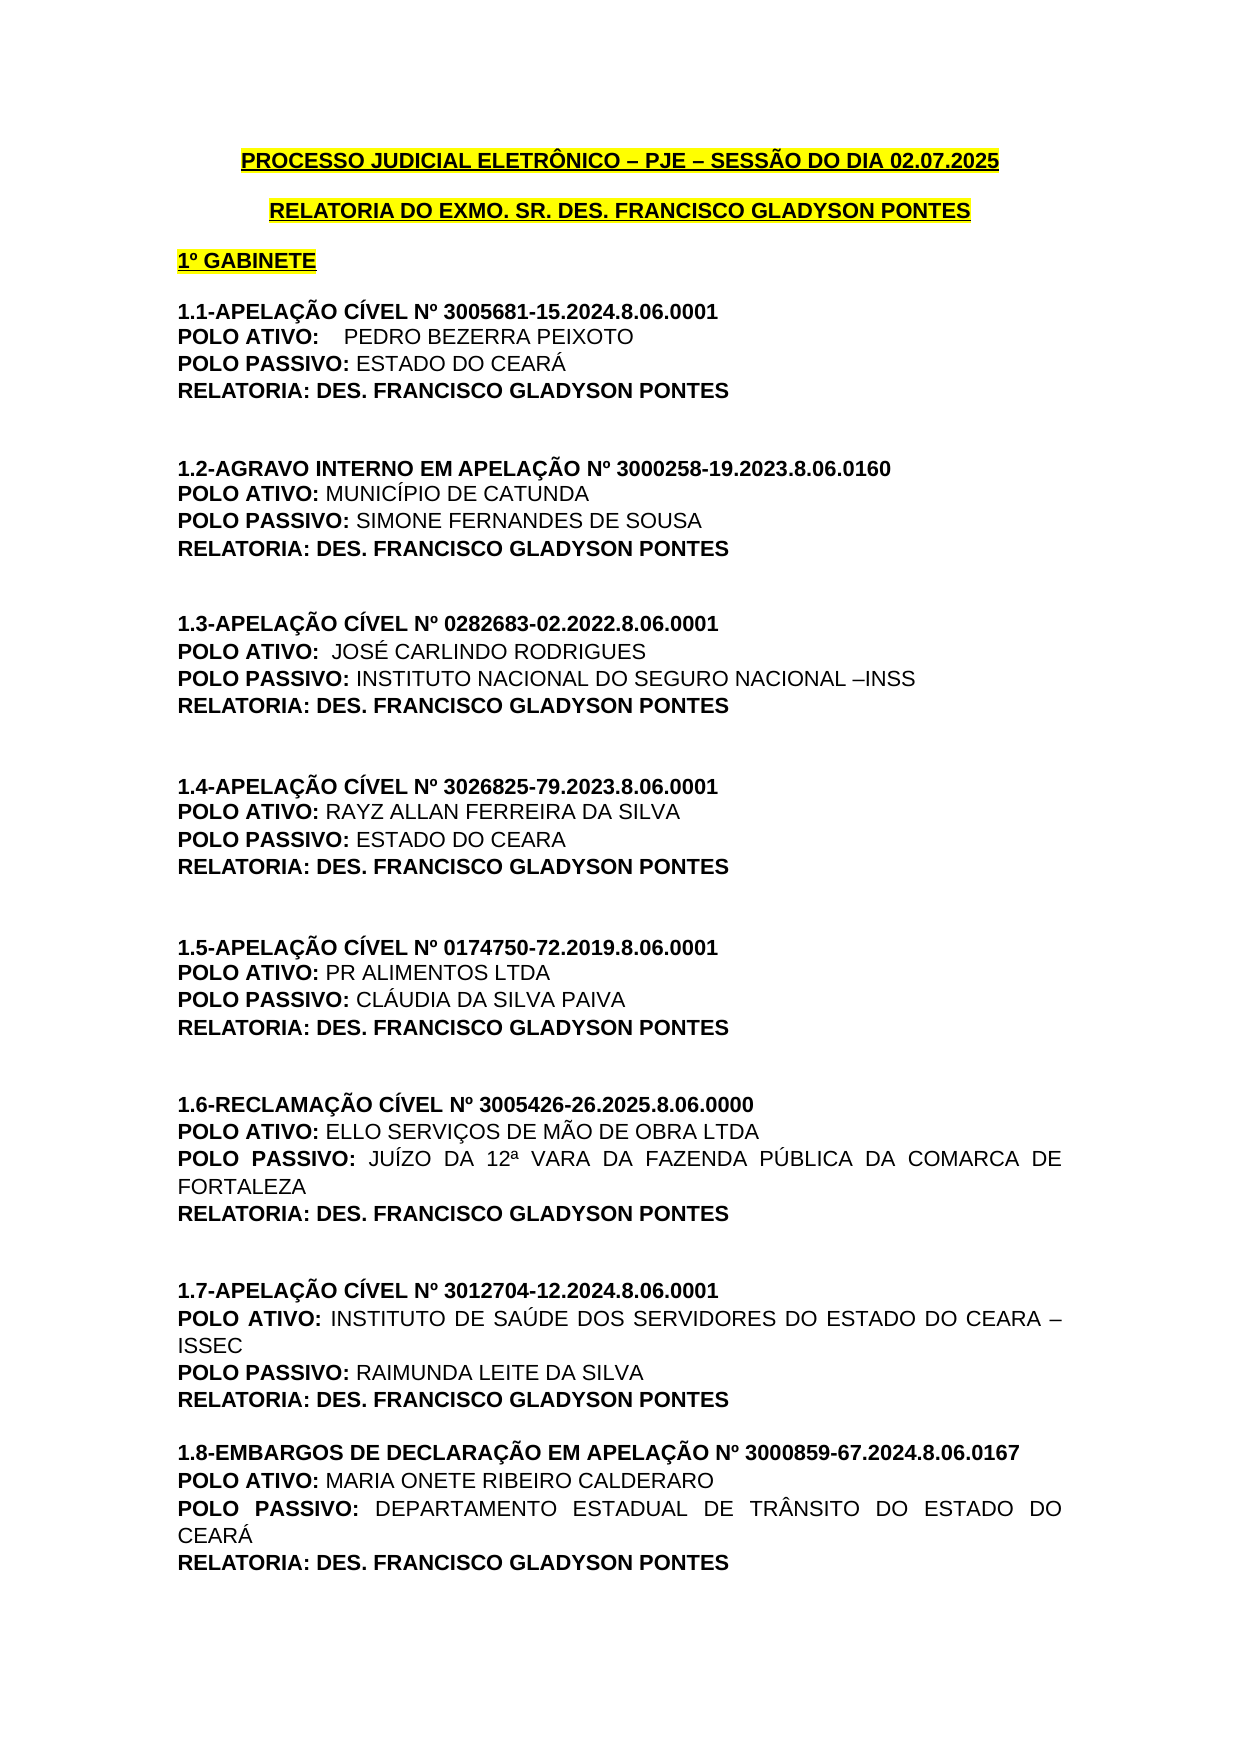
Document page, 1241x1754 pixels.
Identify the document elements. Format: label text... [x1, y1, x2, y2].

text RELATORIA: DES. FRANCISCO GLADYSON PONTES [177, 536, 1063, 561]
text RELATORIA: DES. FRANCISCO GLADYSON PONTES [177, 1201, 1063, 1226]
text 1.3-APELAÇÃO CÍVEL Nº 0282683-02.2022.8.06.0001 [177, 611, 1063, 637]
text RELATORIA: DES. FRANCISCO GLADYSON PONTES [177, 854, 1063, 879]
text POLO PASSIVO: DEPARTAMENTO ESTADUAL DE TRÂNSITO DO ESTADO DO CEARÁ [177, 1496, 1063, 1548]
text POLO PASSIVO: CLÁUDIA DA SILVA PAIVA [177, 987, 1063, 1012]
text POLO PASSIVO: ESTADO DO CEARÁ [177, 351, 1063, 376]
text POLO ATIVO: RAYZ ALLAN FERREIRA DA SILVA [177, 799, 1063, 824]
text POLO ATIVO: PEDRO BEZERRA PEIXOTO [177, 324, 1063, 349]
text POLO ATIVO: PR ALIMENTOS LTDA [177, 960, 1063, 985]
text POLO PASSIVO: JUÍZO DA 12ª VARA DA FAZENDA PÚBLICA DA COMARCA DE FORTALEZA [177, 1146, 1063, 1199]
text 1.5-APELAÇÃO CÍVEL Nº 0174750-72.2019.8.06.0001 [177, 935, 1063, 960]
text RELATORIA: DES. FRANCISCO GLADYSON PONTES [177, 1014, 1063, 1039]
text RELATORIA: DES. FRANCISCO GLADYSON PONTES [177, 1550, 1063, 1575]
text POLO ATIVO: MUNICÍPIO DE CATUNDA [177, 481, 1063, 506]
text 1º GABINETE [177, 248, 1063, 274]
text 1.1-APELAÇÃO CÍVEL Nº 3005681-15.2024.8.06.0001 [177, 299, 1063, 324]
text POLO ATIVO: INSTITUTO DE SAÚDE DOS SERVIDORES DO ESTADO DO CEARA – ISSEC [177, 1306, 1063, 1358]
text RELATORIA: DES. FRANCISCO GLADYSON PONTES [177, 378, 1063, 404]
text 1.8-EMBARGOS DE DECLARAÇÃO EM APELAÇÃO Nº 3000859-67.2024.8.06.0167 [177, 1439, 1063, 1465]
text RELATORIA DO EXMO. SR. DES. FRANCISCO GLADYSON PONTES [177, 198, 1063, 223]
text RELATORIA: DES. FRANCISCO GLADYSON PONTES [177, 693, 1063, 718]
text POLO ATIVO: ELLO SERVIÇOS DE MÃO DE OBRA LTDA [177, 1119, 1063, 1144]
text POLO PASSIVO: SIMONE FERNANDES DE SOUSA [177, 508, 1063, 534]
text POLO PASSIVO: ESTADO DO CEARA [177, 826, 1063, 852]
text POLO ATIVO: MARIA ONETE RIBEIRO CALDERARO [177, 1468, 1063, 1494]
text RELATORIA: DES. FRANCISCO GLADYSON PONTES [177, 1387, 1063, 1412]
text POLO PASSIVO: RAIMUNDA LEITE DA SILVA [177, 1360, 1063, 1385]
text 1.2-AGRAVO INTERNO EM APELAÇÃO Nº 3000258-19.2023.8.06.0160 [177, 456, 1063, 481]
text 1.4-APELAÇÃO CÍVEL Nº 3026825-79.2023.8.06.0001 [177, 774, 1063, 799]
text 1.6-RECLAMAÇÃO CÍVEL Nº 3005426-26.2025.8.06.0000 [177, 1092, 1063, 1117]
text 1.7-APELAÇÃO CÍVEL Nº 3012704-12.2024.8.06.0001 [177, 1278, 1063, 1303]
text PROCESSO JUDICIAL ELETRÔNICO – PJE – SESSÃO DO DIA 02.07.2025 [177, 148, 1063, 173]
text POLO PASSIVO: INSTITUTO NACIONAL DO SEGURO NACIONAL –INSS [177, 666, 1063, 691]
text POLO ATIVO: JOSÉ CARLINDO RODRIGUES [177, 638, 1063, 664]
